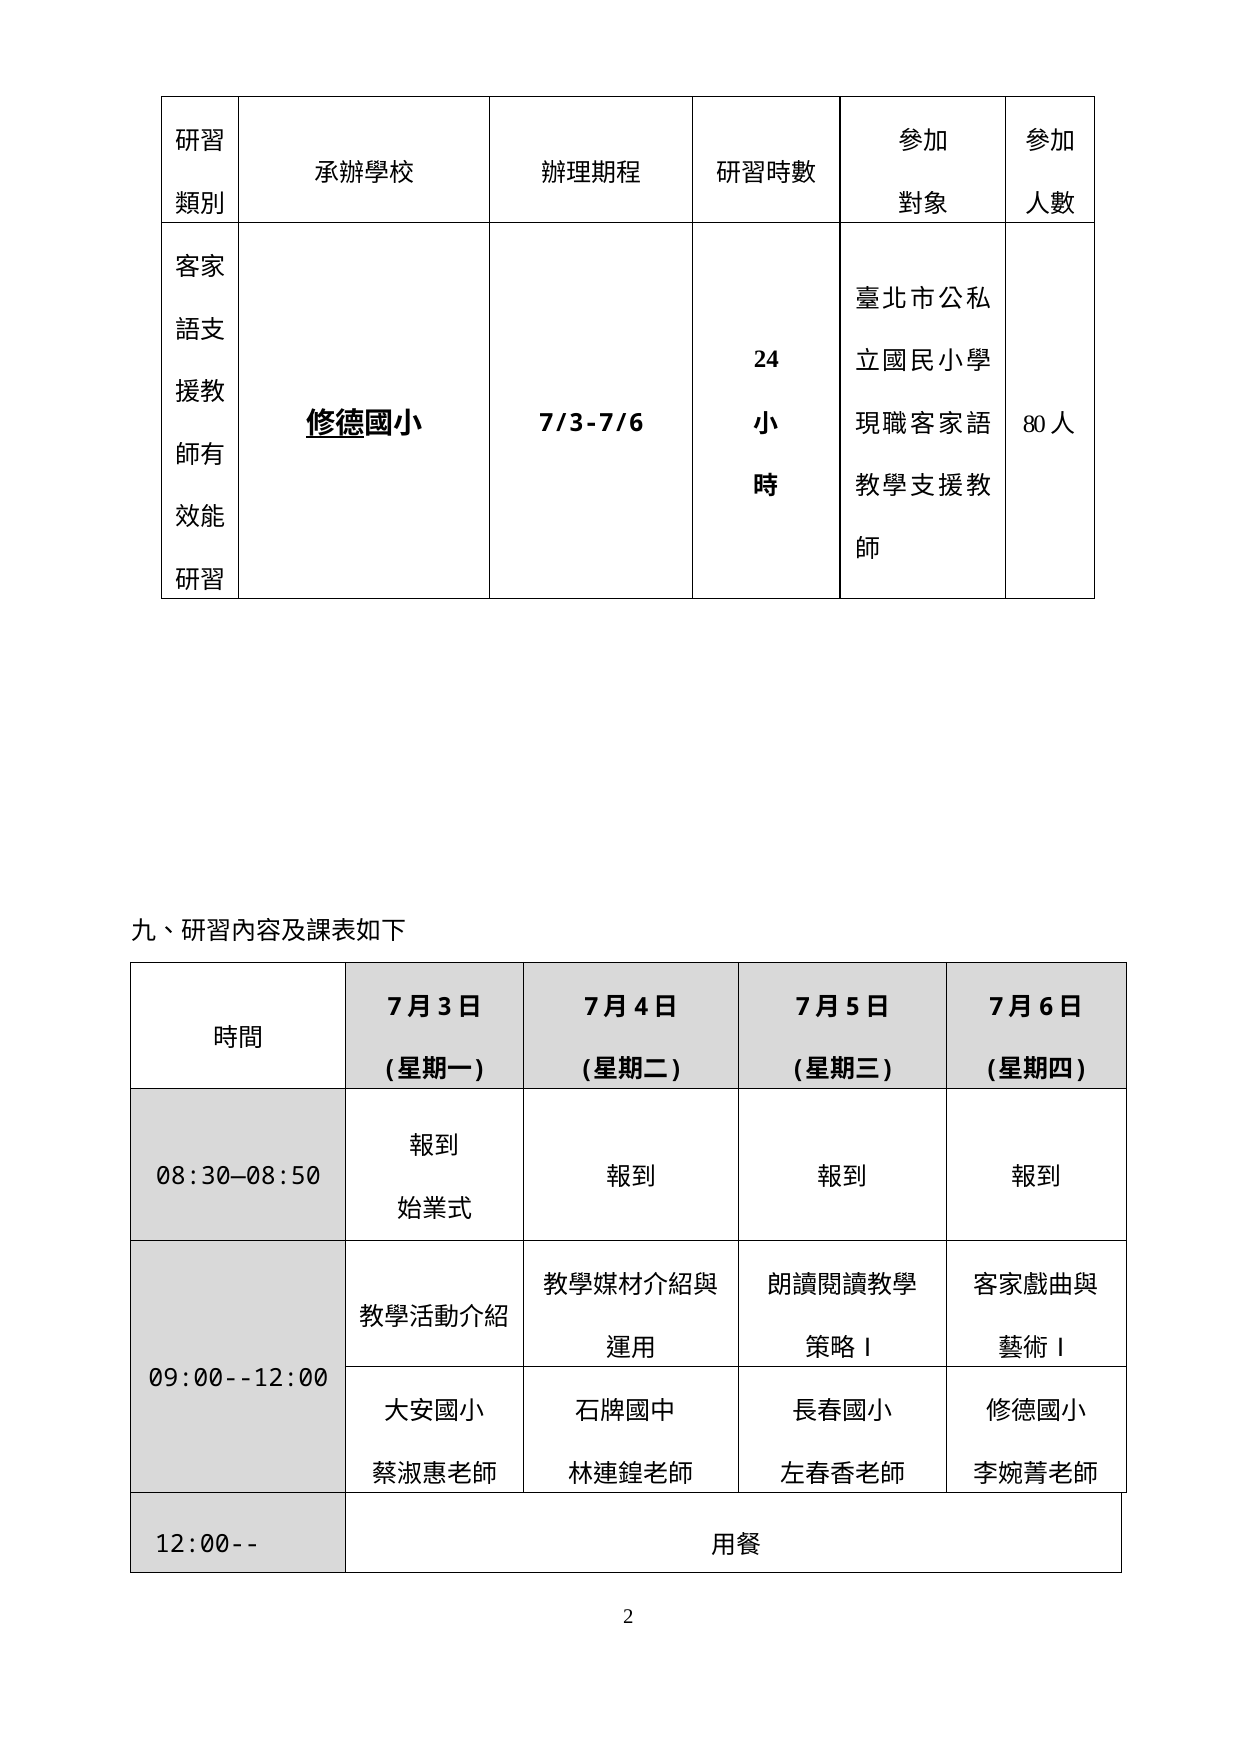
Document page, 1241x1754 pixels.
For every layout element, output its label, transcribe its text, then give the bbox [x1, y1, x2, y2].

table_header 辦理期程 [490, 97, 692, 222]
table_cell 修德國小 李婉菁老師 [947, 1367, 1126, 1492]
table_cell 石牌國中 林連鍠老師 [524, 1367, 738, 1492]
table_cell 朗讀閱讀教學 策略Ⅰ [739, 1241, 946, 1366]
table_cell 24 小 時 [693, 223, 839, 598]
table_cell 大安國小 蔡淑惠老師 [346, 1367, 523, 1492]
table_cell 09:00--12:00 [131, 1241, 345, 1492]
table_header 參加 人數 [1006, 97, 1094, 222]
table_cell 修德國小 [239, 223, 489, 598]
table_header 7月5日 (星期三) [739, 963, 946, 1088]
table_header 7月6日 (星期四) [947, 963, 1126, 1088]
table_cell 臺北市公私立國民小學現職客家語教學支援教師 [841, 223, 1005, 598]
table_cell 用餐 [346, 1493, 1121, 1572]
table_header 時間 [131, 963, 345, 1088]
table_cell 12:00-- [131, 1493, 345, 1572]
table_cell 報到 [947, 1089, 1126, 1240]
table_cell 7/3-7/6 [490, 223, 692, 598]
table_cell 教學活動介紹 [346, 1241, 523, 1366]
table_cell 客家戲曲與 藝術Ⅰ [947, 1241, 1126, 1366]
table_cell 客家語支援教師有效能研習 [162, 223, 238, 598]
table_cell 報到 [739, 1089, 946, 1240]
table_header 7月4日 (星期二) [524, 963, 738, 1088]
table_header 7月3日 (星期一) [346, 963, 523, 1088]
table_header 研習類別 [162, 97, 238, 222]
table_header 承辦學校 [239, 97, 489, 222]
table_cell 08:30—08:50 [131, 1089, 345, 1240]
table_cell 長春國小 左春香老師 [739, 1367, 946, 1492]
table_cell 80人 [1006, 223, 1094, 598]
text 九、研習內容及課表如下 [131, 887, 1125, 949]
table_header 研習時數 [693, 97, 839, 222]
table_cell 報到 始業式 [346, 1089, 523, 1240]
table_cell [1122, 1493, 1126, 1572]
table_cell 教學媒材介紹與運用 [524, 1241, 738, 1366]
table_cell 報到 [524, 1089, 738, 1240]
table_header 參加 對象 [841, 97, 1005, 222]
